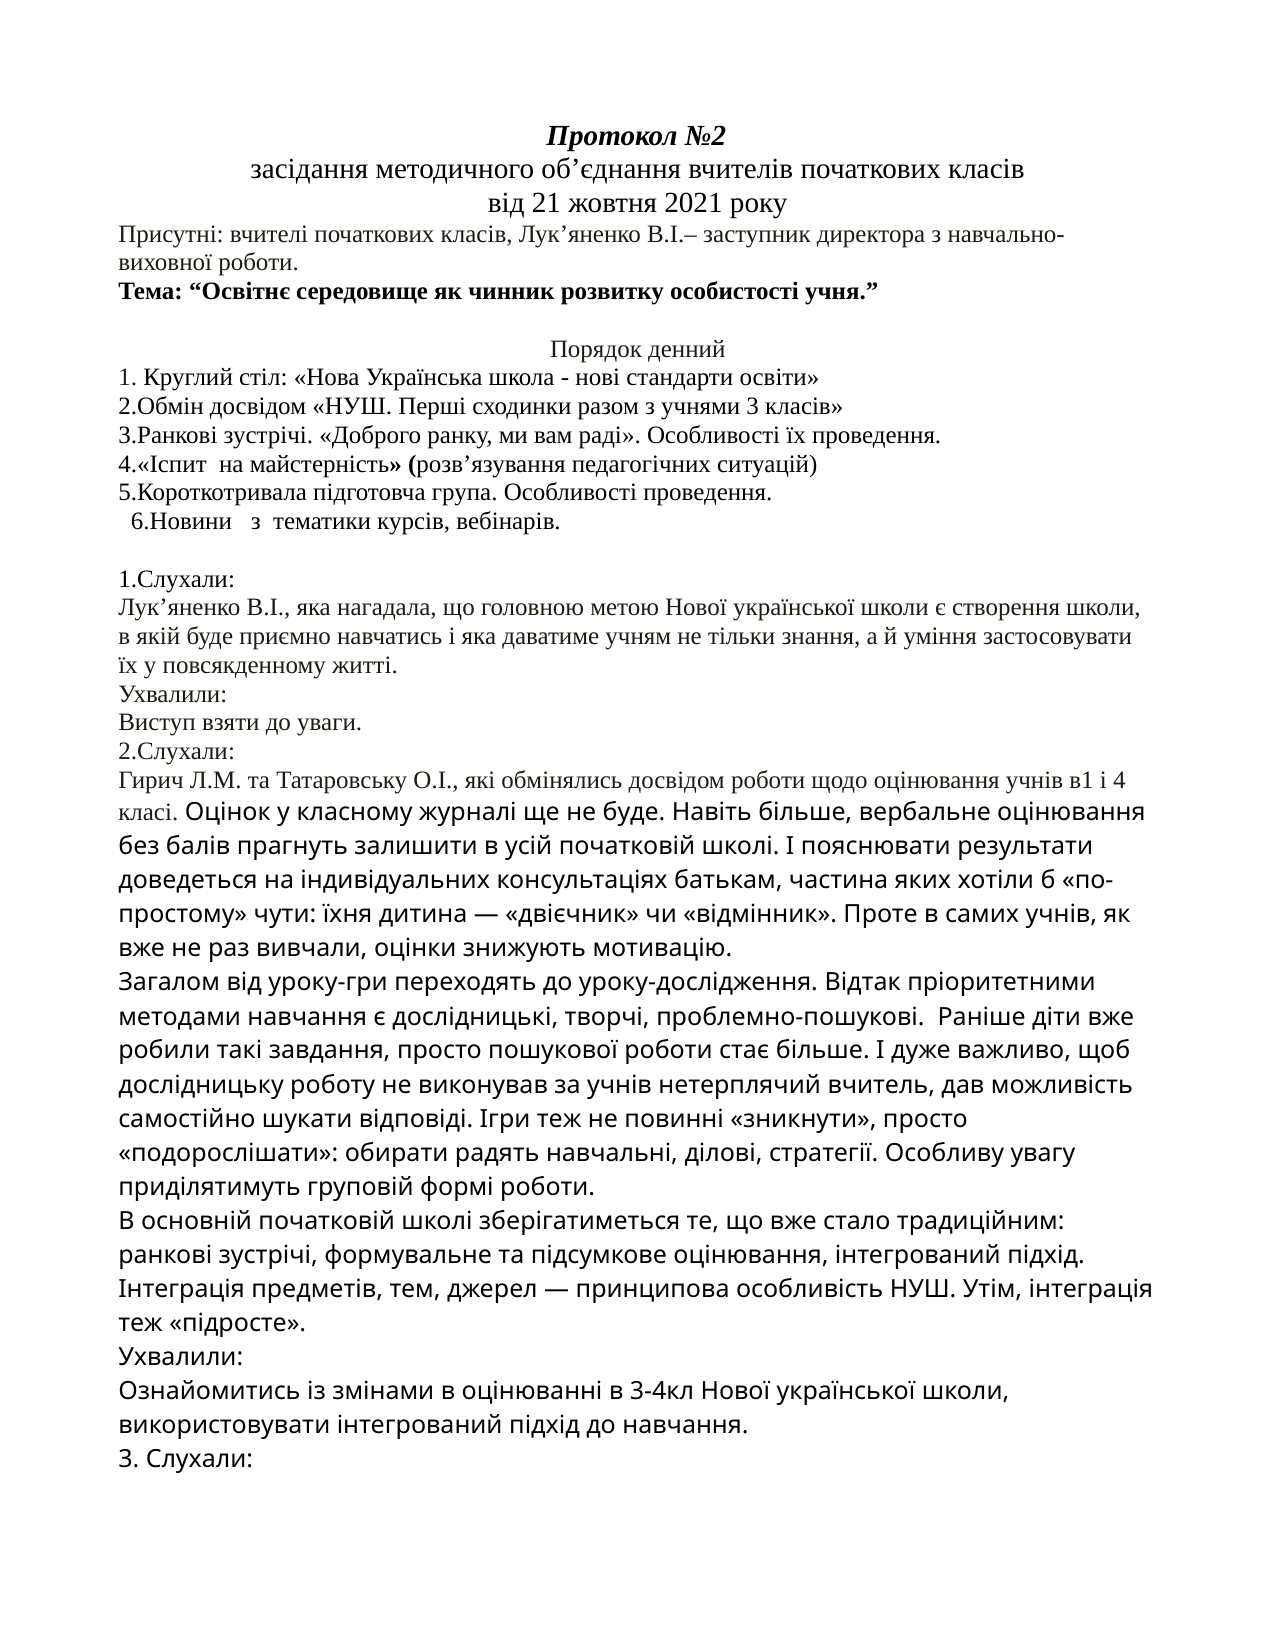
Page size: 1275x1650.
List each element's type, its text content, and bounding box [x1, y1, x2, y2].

text Порядок денний [118, 334, 1157, 362]
text Загалом від уроку-гри переходять до уроку-дослідження. Відтак пріоритетними методами навчання є дослідницькі, творчі, проблемно-пошукові. Раніше діти вже робили такі завдання, просто пошукової роботи стає більше. І дуже важливо, щоб дослідницьку роботу не виконував за учнів нетерплячий вчитель, дав можливість самостійно шукати відповіді. Ігри теж не повинні «зникнути», просто «подорослішати»: обирати радять навчальні, ділові, стратегії. Особливу увагу приділятимуть груповій формі роботи. [118, 964, 1157, 1202]
text Лук’яненко В.І., яка нагадала, що головною метою Нової української школи є створення школи, в якій буде приємно навчатись і яка даватиме учням не тільки знання, а й уміння застосовувати їх у повсякденному житті. [118, 592, 1157, 679]
text Ухвалили: [118, 679, 1157, 707]
text Тема: “Освітнє середовище як чинник розвитку особистості учня.” [118, 276, 1157, 305]
text Ухвалили: [118, 1339, 1157, 1373]
text від 21 жовтня 2021 року [118, 185, 1157, 219]
text 5.Короткотривала підготовча група. Особливості проведення. [118, 477, 1157, 506]
text 1. Круглий стіл: «Нова Українська школа - нові стандарти освіти» [118, 362, 1157, 391]
text 2.Слухали: [118, 736, 1157, 765]
text В основній початковій школі зберігатиметься те, що вже стало традиційним: ранкові зустрічі, формувальне та підсумкове оцінювання, інтегрований підхід. Інтеграція предметів, тем, джерел — принципова особливість НУШ. Утім, інтеграція теж «підросте». [118, 1202, 1157, 1339]
text 3.Ранкові зустрічі. «Доброго ранку, ми вам раді». Особливості їх проведення. [118, 420, 1157, 449]
text 2.Обмін досвідом «НУШ. Перші сходинки разом з учнями 3 класів» [118, 391, 1157, 420]
text Виступ взяти до уваги. [118, 707, 1157, 736]
text засідання методичного об’єднання вчителів початкових класів [118, 152, 1157, 185]
text Ознайомитись із змінами в оцінюванні в 3-4кл Нової української школи, використовувати інтегрований підхід до навчання. [118, 1373, 1157, 1441]
text Гирич Л.М. та Татаровську О.І., які обмінялись досвідом роботи щодо оцінювання учнів в1 і 4 класі. Оцінок у класному журналі ще не буде. Навіть більше, вербальне оцінювання без балів прагнуть залишити в усій початковій школі. І пояснювати результати доведеться на індивідуальних консультаціях батькам, частина яких хотіли б «по-простому» чути: їхня дитина — «двієчник» чи «відмінник». Проте в самих учнів, як вже не раз вивчали, оцінки знижують мотивацію. [118, 765, 1157, 964]
text Присутні: вчителі початкових класів, Лук’яненко В.І.– заступник директора з навчально-виховної роботи. [118, 219, 1157, 276]
text 4.«Іспит на майстерність» (розв’язування педагогічних ситуацій) [118, 449, 1157, 477]
text 1.Слухали: [118, 564, 1157, 592]
text 6.Новини з тематики курсів, вебінарів. [118, 506, 1157, 535]
text Протокол №2 [118, 118, 1157, 152]
text 3. Слухали: [118, 1441, 1157, 1475]
